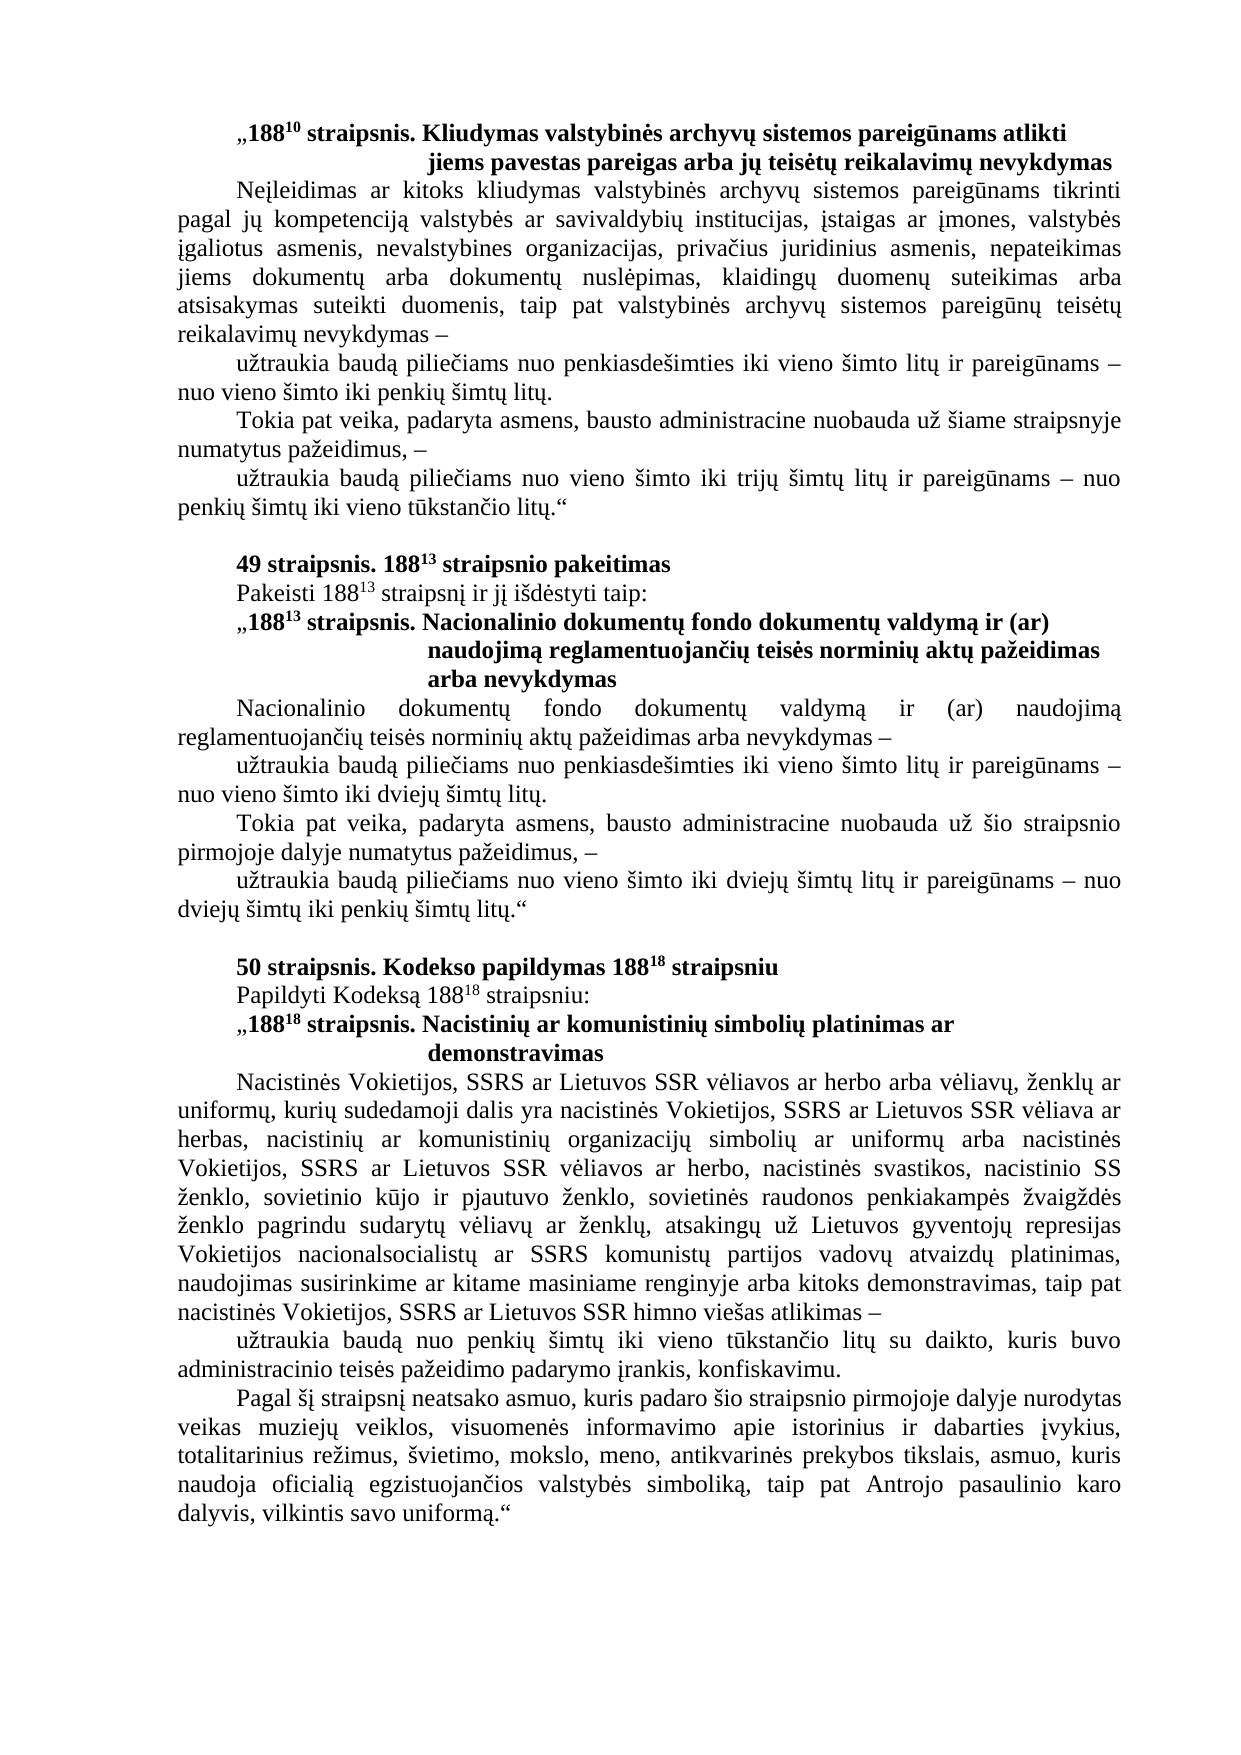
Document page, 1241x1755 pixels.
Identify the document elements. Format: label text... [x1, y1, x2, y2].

text užtraukia baudą piliečiams nuo vieno šimto iki trijų šimtų litų ir pareigūnams – nuo penkių šimtų iki vieno tūkstančio litų.“ [177, 463, 1122, 521]
text „18810 straipsnis. Kliudymas valstybinės archyvų sistemos pareigūnams atlikti jiems pavestas pareigas arba jų teisėtų reikalavimų nevykdymas [236, 118, 1122, 176]
text užtraukia baudą piliečiams nuo penkiasdešimties iki vieno šimto litų ir pareigūnams – nuo vieno šimto iki penkių šimtų litų. [177, 348, 1122, 406]
text 49 straipsnis. 18813 straipsnio pakeitimas [177, 549, 1122, 578]
text Nacionalinio dokumentų fondo dokumentų valdymą ir (ar) naudojimą reglamentuojančių teisės norminių aktų pažeidimas arba nevykdymas – [177, 693, 1122, 751]
text užtraukia baudą piliečiams nuo vieno šimto iki dviejų šimtų litų ir pareigūnams – nuo dviejų šimtų iki penkių šimtų litų.“ [177, 866, 1122, 923]
text „18813 straipsnis. Nacionalinio dokumentų fondo dokumentų valdymą ir (ar) naudojimą reglamentuojančių teisės norminių aktų pažeidimas arba nevykdymas [236, 607, 1122, 693]
text 50 straipsnis. Kodekso papildymas 18818 straipsniu [177, 952, 1122, 981]
text užtraukia baudą nuo penkių šimtų iki vieno tūkstančio litų su daikto, kuris buvo administracinio teisės pažeidimo padarymo įrankis, konfiskavimu. [177, 1326, 1122, 1383]
text Papildyti Kodeksą 18818 straipsniu: [177, 981, 1122, 1009]
text Pakeisti 18813 straipsnį ir jį išdėstyti taip: [177, 578, 1122, 607]
text Tokia pat veika, padaryta asmens, bausto administracine nuobauda už šio straipsnio pirmojoje dalyje numatytus pažeidimus, – [177, 808, 1122, 866]
text „18818 straipsnis. Nacistinių ar komunistinių simbolių platinimas ar demonstravimas [236, 1009, 1122, 1067]
text Nacistinės Vokietijos, SSRS ar Lietuvos SSR vėliavos ar herbo arba vėliavų, ženklų ar uniformų, kurių sudedamoji dalis yra nacistinės Vokietijos, SSRS ar Lietuvos SSR vėliava ar herbas, nacistinių ar komunistinių organizacijų simbolių ar uniformų arba nacistinės Vokietijos, SSRS ar Lietuvos SSR vėliavos ar herbo, nacistinės svastikos, nacistinio SS ženklo, sovietinio kūjo ir pjautuvo ženklo, sovietinės raudonos penkiakampės žvaigždės ženklo pagrindu sudarytų vėliavų ar ženklų, atsakingų už Lietuvos gyventojų represijas Vokietijos nacionalsocialistų ar SSRS komunistų partijos vadovų atvaizdų platinimas, naudojimas susirinkime ar kitame masiniame renginyje arba kitoks demonstravimas, taip pat nacistinės Vokietijos, SSRS ar Lietuvos SSR himno viešas atlikimas – [177, 1067, 1122, 1326]
text Neįleidimas ar kitoks kliudymas valstybinės archyvų sistemos pareigūnams tikrinti pagal jų kompetenciją valstybės ar savivaldybių institucijas, įstaigas ar įmones, valstybės įgaliotus asmenis, nevalstybines organizacijas, privačius juridinius asmenis, nepateikimas jiems dokumentų arba dokumentų nuslėpimas, klaidingų duomenų suteikimas arba atsisakymas suteikti duomenis, taip pat valstybinės archyvų sistemos pareigūnų teisėtų reikalavimų nevykdymas – [177, 176, 1122, 348]
text Pagal šį straipsnį neatsako asmuo, kuris padaro šio straipsnio pirmojoje dalyje nurodytas veikas muziejų veiklos, visuomenės informavimo apie istorinius ir dabarties įvykius, totalitarinius režimus, švietimo, mokslo, meno, antikvarinės prekybos tikslais, asmuo, kuris naudoja oficialią egzistuojančios valstybės simboliką, taip pat Antrojo pasaulinio karo dalyvis, vilkintis savo uniformą.“ [177, 1383, 1122, 1527]
text užtraukia baudą piliečiams nuo penkiasdešimties iki vieno šimto litų ir pareigūnams – nuo vieno šimto iki dviejų šimtų litų. [177, 751, 1122, 808]
text Tokia pat veika, padaryta asmens, bausto administracine nuobauda už šiame straipsnyje numatytus pažeidimus, – [177, 406, 1122, 463]
